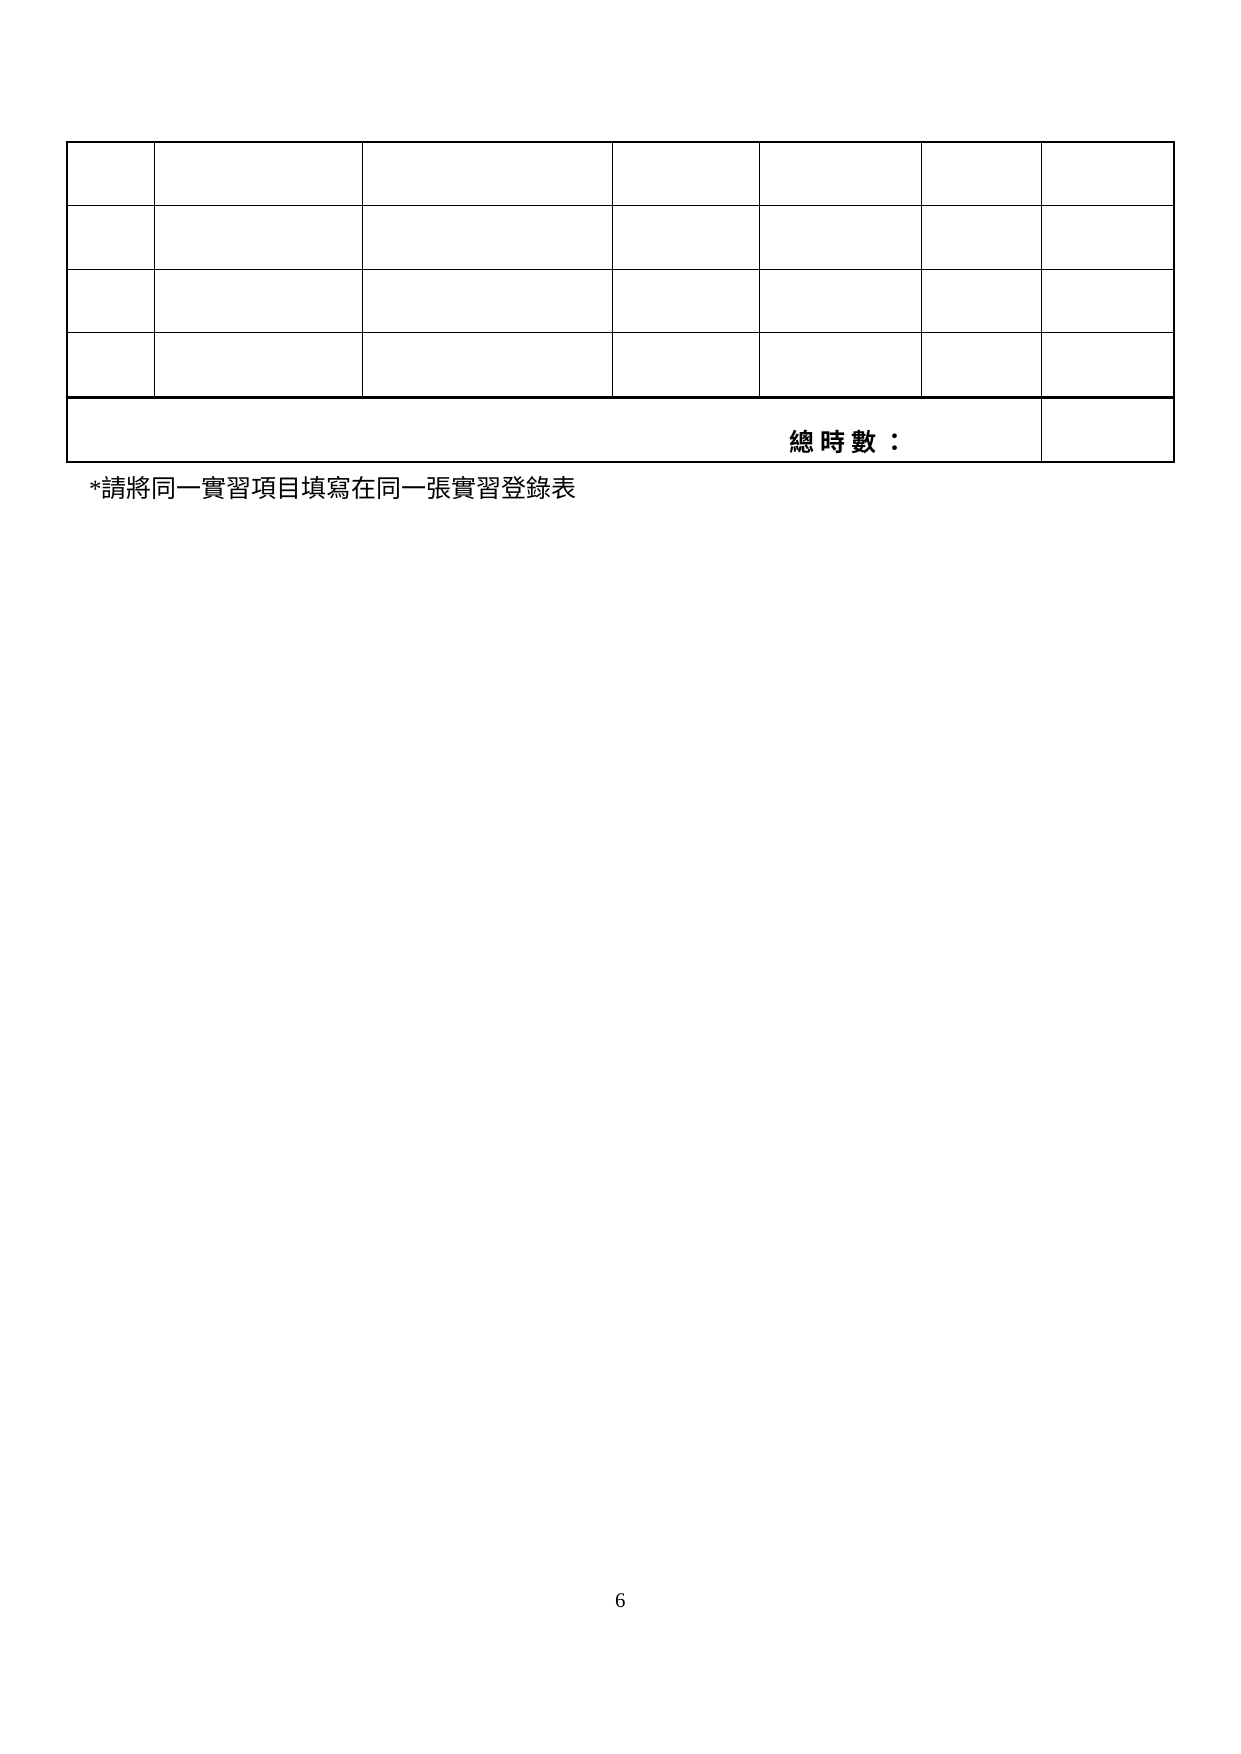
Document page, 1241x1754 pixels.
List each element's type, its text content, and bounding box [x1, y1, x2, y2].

table_cell [922, 333, 1041, 396]
table_cell [68, 143, 154, 205]
table_cell [155, 143, 362, 205]
table_cell [363, 206, 612, 268]
table_cell [922, 143, 1041, 205]
table_cell [760, 143, 921, 205]
table_cell [155, 270, 362, 332]
table_cell [1042, 206, 1173, 268]
table_cell [613, 270, 759, 332]
table_cell [1042, 399, 1173, 461]
table_cell 總時數： [68, 399, 922, 461]
table_cell [155, 333, 362, 396]
table_cell [760, 333, 921, 396]
table_cell [613, 143, 759, 205]
table_cell [68, 270, 154, 332]
table_cell [760, 270, 921, 332]
text *請將同一實習項目填寫在同一張實習登錄表 [89, 463, 1151, 506]
table_cell [1042, 270, 1173, 332]
table_cell [155, 206, 362, 268]
table_cell [363, 333, 612, 396]
table_cell [922, 399, 1041, 461]
table_cell [363, 143, 612, 205]
table_cell [1042, 333, 1173, 396]
table_cell [760, 206, 921, 268]
table_cell [68, 206, 154, 268]
table_cell [1042, 143, 1173, 205]
table_cell [613, 333, 759, 396]
table_cell [68, 333, 154, 396]
table_cell [922, 206, 1041, 268]
table_cell [613, 206, 759, 268]
table_cell [363, 270, 612, 332]
table_cell [922, 270, 1041, 332]
